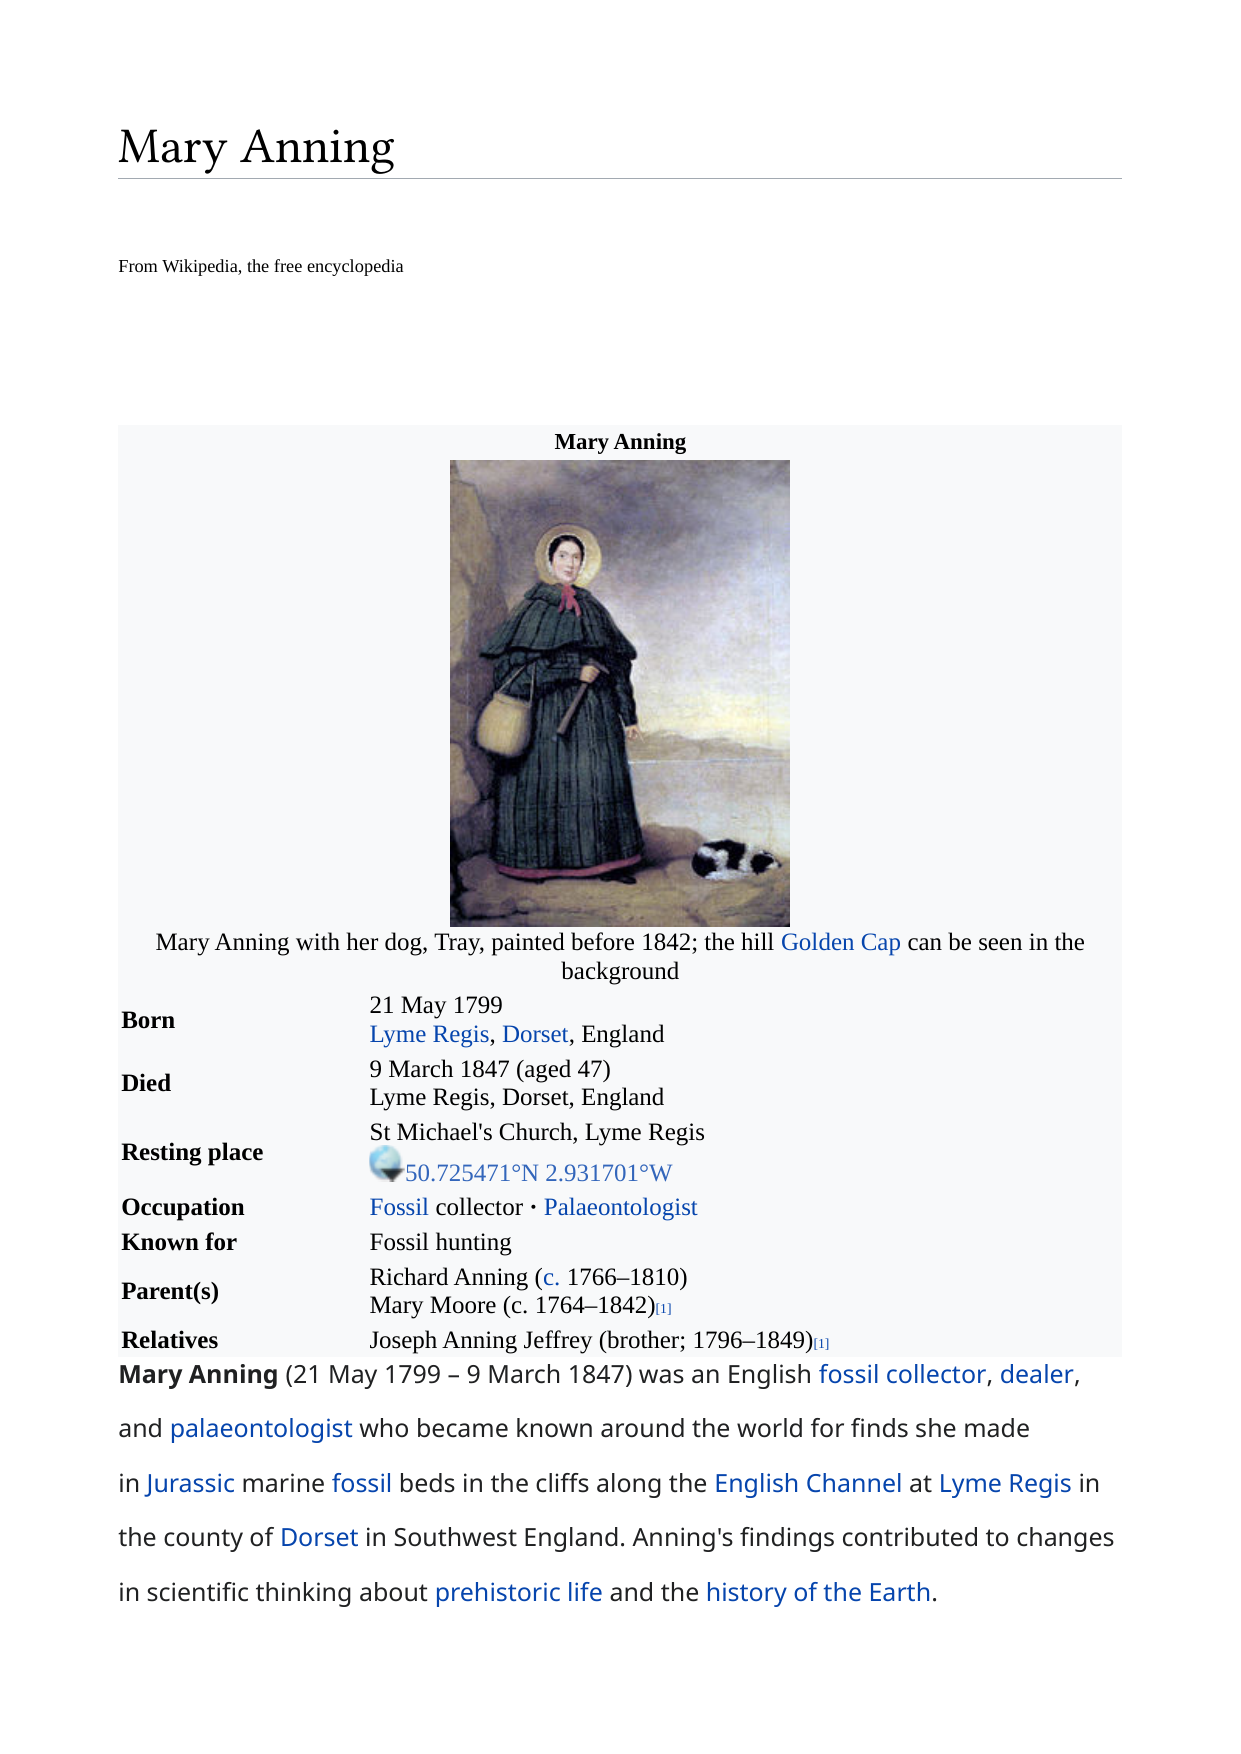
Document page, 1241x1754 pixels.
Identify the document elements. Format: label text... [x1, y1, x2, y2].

table_header Mary Anning [118, 425, 1122, 457]
table_cell Parent(s) [118, 1259, 366, 1322]
table_cell Known for [118, 1224, 366, 1259]
picture [450, 460, 790, 927]
table_cell St Michael's Church, Lyme Regis 50.725471°N 2.931701°W [366, 1114, 1122, 1189]
table_cell Fossil collector · Palaeontologist [366, 1190, 1122, 1224]
subtitle Mary Anning [118, 118, 1122, 178]
text From Wikipedia, the free encyclopedia [118, 256, 1122, 277]
table_cell Fossil hunting [366, 1224, 1122, 1259]
table_cell Died [118, 1051, 366, 1114]
table_cell 9 March 1847 (aged 47) Lyme Regis, Dorset, England [366, 1051, 1122, 1114]
table_cell Richard Anning (c. 1766–1810) Mary Moore (c. 1764–1842)[1] [366, 1259, 1122, 1322]
table_cell Resting place [118, 1114, 366, 1189]
table_cell Joseph Anning Jeffrey (brother; 1796–1849)[1] [366, 1322, 1122, 1357]
picture [369, 1145, 405, 1182]
table_cell 21 May 1799 Lyme Regis, Dorset, England [366, 988, 1122, 1051]
text Mary Anning (21 May 1799 – 9 March 1847) was an English fossil collector, dealer, and palaeontologist who became known around the world for finds she made in Jurassic marine fossil beds in the cliffs along the English Channel at Lyme Regis in the county of Dorset in Southwest England. Anning's findings contributed to changes in scientific thinking about prehistoric life and the history of the Earth. [118, 1357, 1122, 1609]
table_cell Mary Anning with her dog, Tray, painted before 1842; the hill Golden Cap can be seen in the background [118, 457, 1122, 987]
table_cell Occupation [118, 1190, 366, 1224]
table_cell Relatives [118, 1322, 366, 1357]
table_cell Born [118, 988, 366, 1051]
